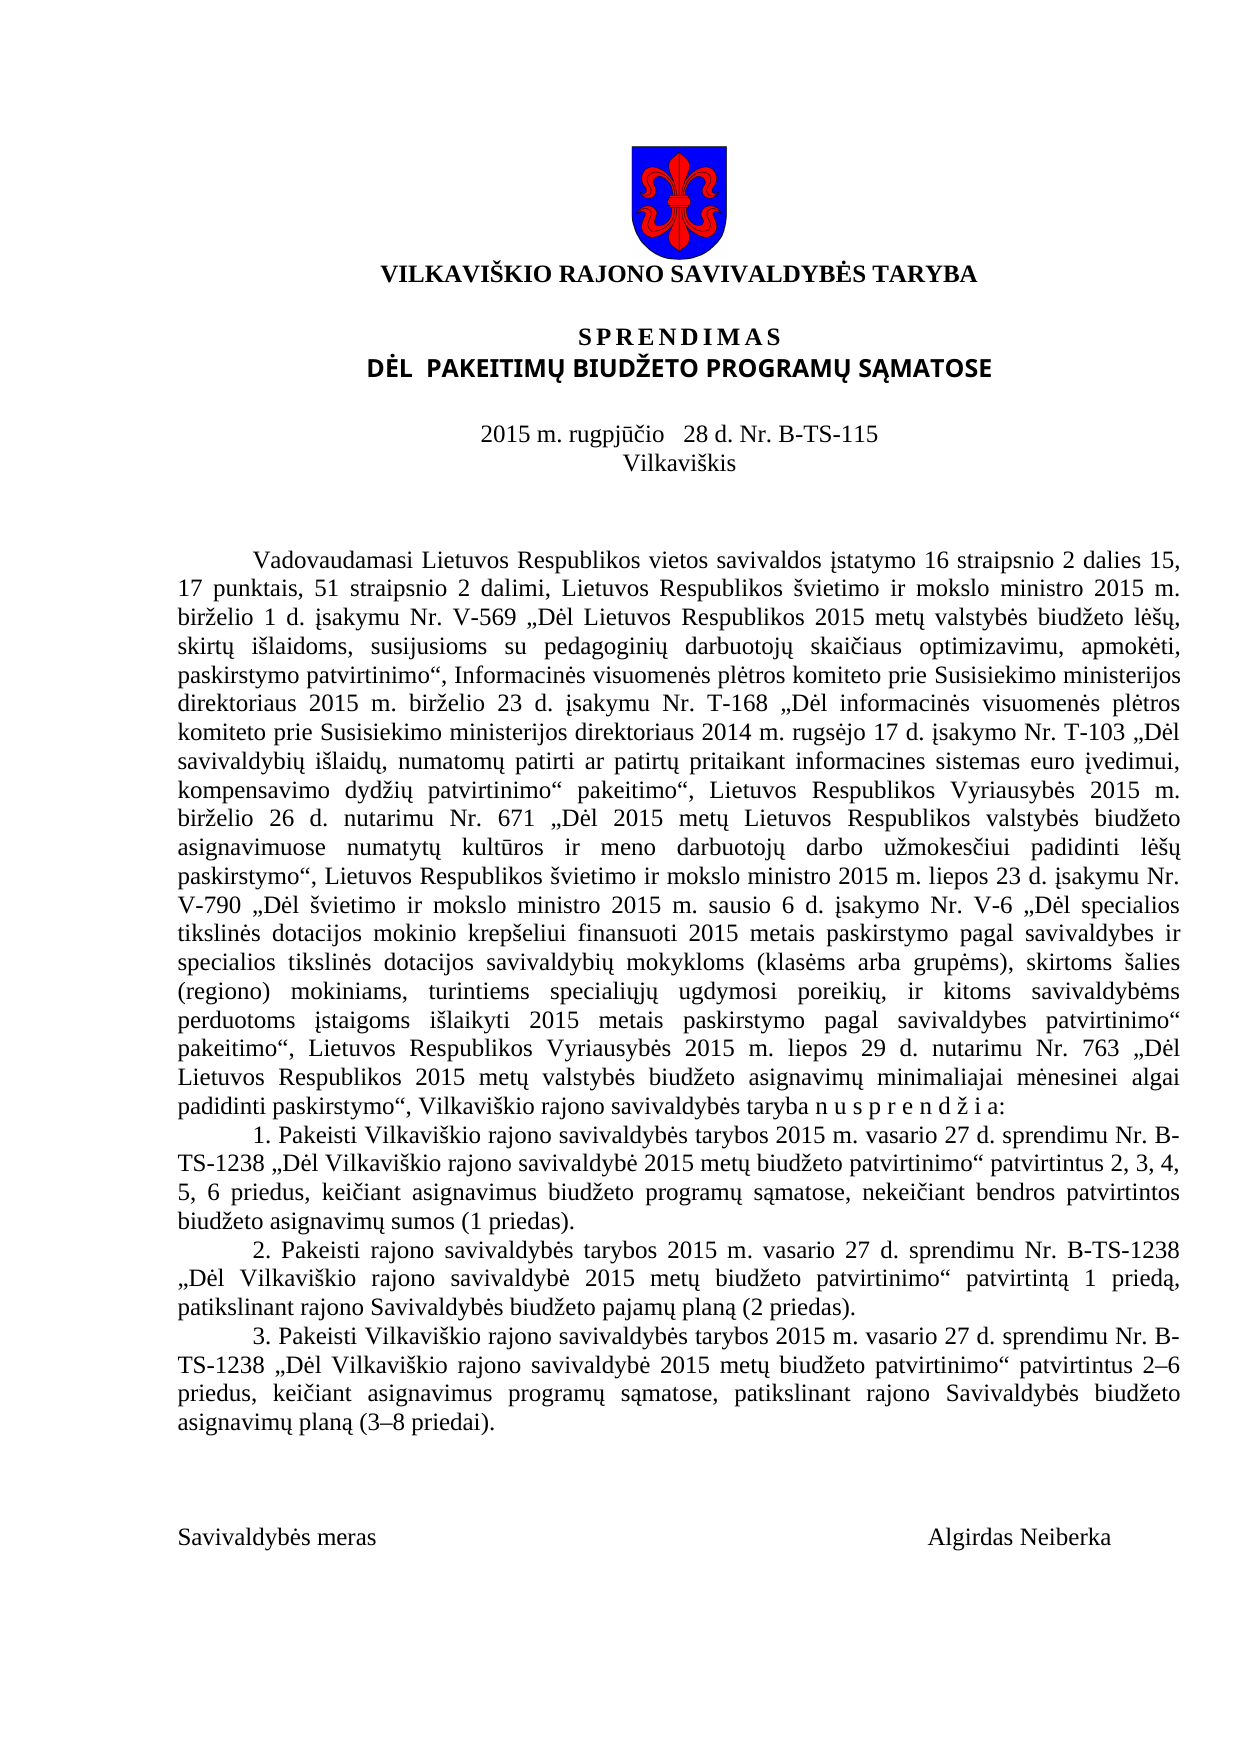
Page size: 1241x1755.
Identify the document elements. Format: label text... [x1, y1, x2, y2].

text Savivaldybės meras Algirdas Neiberka [177, 1522, 1181, 1551]
text Dėl pakeitimų biudžeto programų sąmatose [177, 351, 1181, 385]
text VILKAVIŠKIO RAJONO SAVIVALDYBĖS TARYBA [177, 259, 1181, 288]
text 2015 m. rugpjūčio 28 d. Nr. B-TS-115 [177, 419, 1181, 448]
text 1. Pakeisti Vilkaviškio rajono savivaldybės tarybos 2015 m. vasario 27 d. sprendimu Nr. B-TS-1238 „Dėl Vilkaviškio rajono savivaldybė 2015 metų biudžeto patvirtinimo“ patvirtintus 2, 3, 4, 5, 6 priedus, keičiant asignavimus biudžeto programų sąmatose, nekeičiant bendros patvirtintos biudžeto asignavimų sumos (1 priedas). [177, 1120, 1181, 1235]
text Vilkaviškis [177, 448, 1181, 477]
text Vadovaudamasi Lietuvos Respublikos vietos savivaldos įstatymo 16 straipsnio 2 dalies 15, 17 punktais, 51 straipsnio 2 dalimi, Lietuvos Respublikos švietimo ir mokslo ministro 2015 m. birželio 1 d. įsakymu Nr. V-569 „Dėl Lietuvos Respublikos 2015 metų valstybės biudžeto lėšų, skirtų išlaidoms, susijusioms su pedagoginių darbuotojų skaičiaus optimizavimu, apmokėti, paskirstymo patvirtinimo“, Informacinės visuomenės plėtros komiteto prie Susisiekimo ministerijos direktoriaus 2015 m. birželio 23 d. įsakymu Nr. T-168 „Dėl informacinės visuomenės plėtros komiteto prie Susisiekimo ministerijos direktoriaus 2014 m. rugsėjo 17 d. įsakymo Nr. T-103 „Dėl savivaldybių išlaidų, numatomų patirti ar patirtų pritaikant informacines sistemas euro įvedimui, kompensavimo dydžių patvirtinimo“ pakeitimo“, Lietuvos Respublikos Vyriausybės 2015 m. birželio 26 d. nutarimu Nr. 671 „Dėl 2015 metų Lietuvos Respublikos valstybės biudžeto asignavimuose numatytų kultūros ir meno darbuotojų darbo užmokesčiui padidinti lėšų paskirstymo“, Lietuvos Respublikos švietimo ir mokslo ministro 2015 m. liepos 23 d. įsakymu Nr. V-790 „Dėl švietimo ir mokslo ministro 2015 m. sausio 6 d. įsakymo Nr. V-6 „Dėl specialios tikslinės dotacijos mokinio krepšeliui finansuoti 2015 metais paskirstymo pagal savivaldybes ir specialios tikslinės dotacijos savivaldybių mokykloms (klasėms arba grupėms), skirtoms šalies (regiono) mokiniams, turintiems specialiųjų ugdymosi poreikių, ir kitoms savivaldybėms perduotoms įstaigoms išlaikyti 2015 metais paskirstymo pagal savivaldybes patvirtinimo“ pakeitimo“, Lietuvos Respublikos Vyriausybės 2015 m. liepos 29 d. nutarimu Nr. 763 „Dėl Lietuvos Respublikos 2015 metų valstybės biudžeto asignavimų minimaliajai mėnesinei algai padidinti paskirstymo“, Vilkaviškio rajono savivaldybės taryba n u s p r e n d ž i a: [177, 545, 1181, 1120]
text SpREndimas [177, 322, 1181, 351]
text 3. Pakeisti Vilkaviškio rajono savivaldybės tarybos 2015 m. vasario 27 d. sprendimu Nr. B-TS-1238 „Dėl Vilkaviškio rajono savivaldybė 2015 metų biudžeto patvirtinimo“ patvirtintus 2–6 priedus, keičiant asignavimus programų sąmatose, patikslinant rajono Savivaldybės biudžeto asignavimų planą (3–8 priedai). [177, 1321, 1181, 1436]
text 2. Pakeisti rajono savivaldybės tarybos 2015 m. vasario 27 d. sprendimu Nr. B-TS-1238 „Dėl Vilkaviškio rajono savivaldybė 2015 metų biudžeto patvirtinimo“ patvirtintą 1 priedą, patikslinant rajono Savivaldybės biudžeto pajamų planą (2 priedas). [177, 1235, 1181, 1321]
